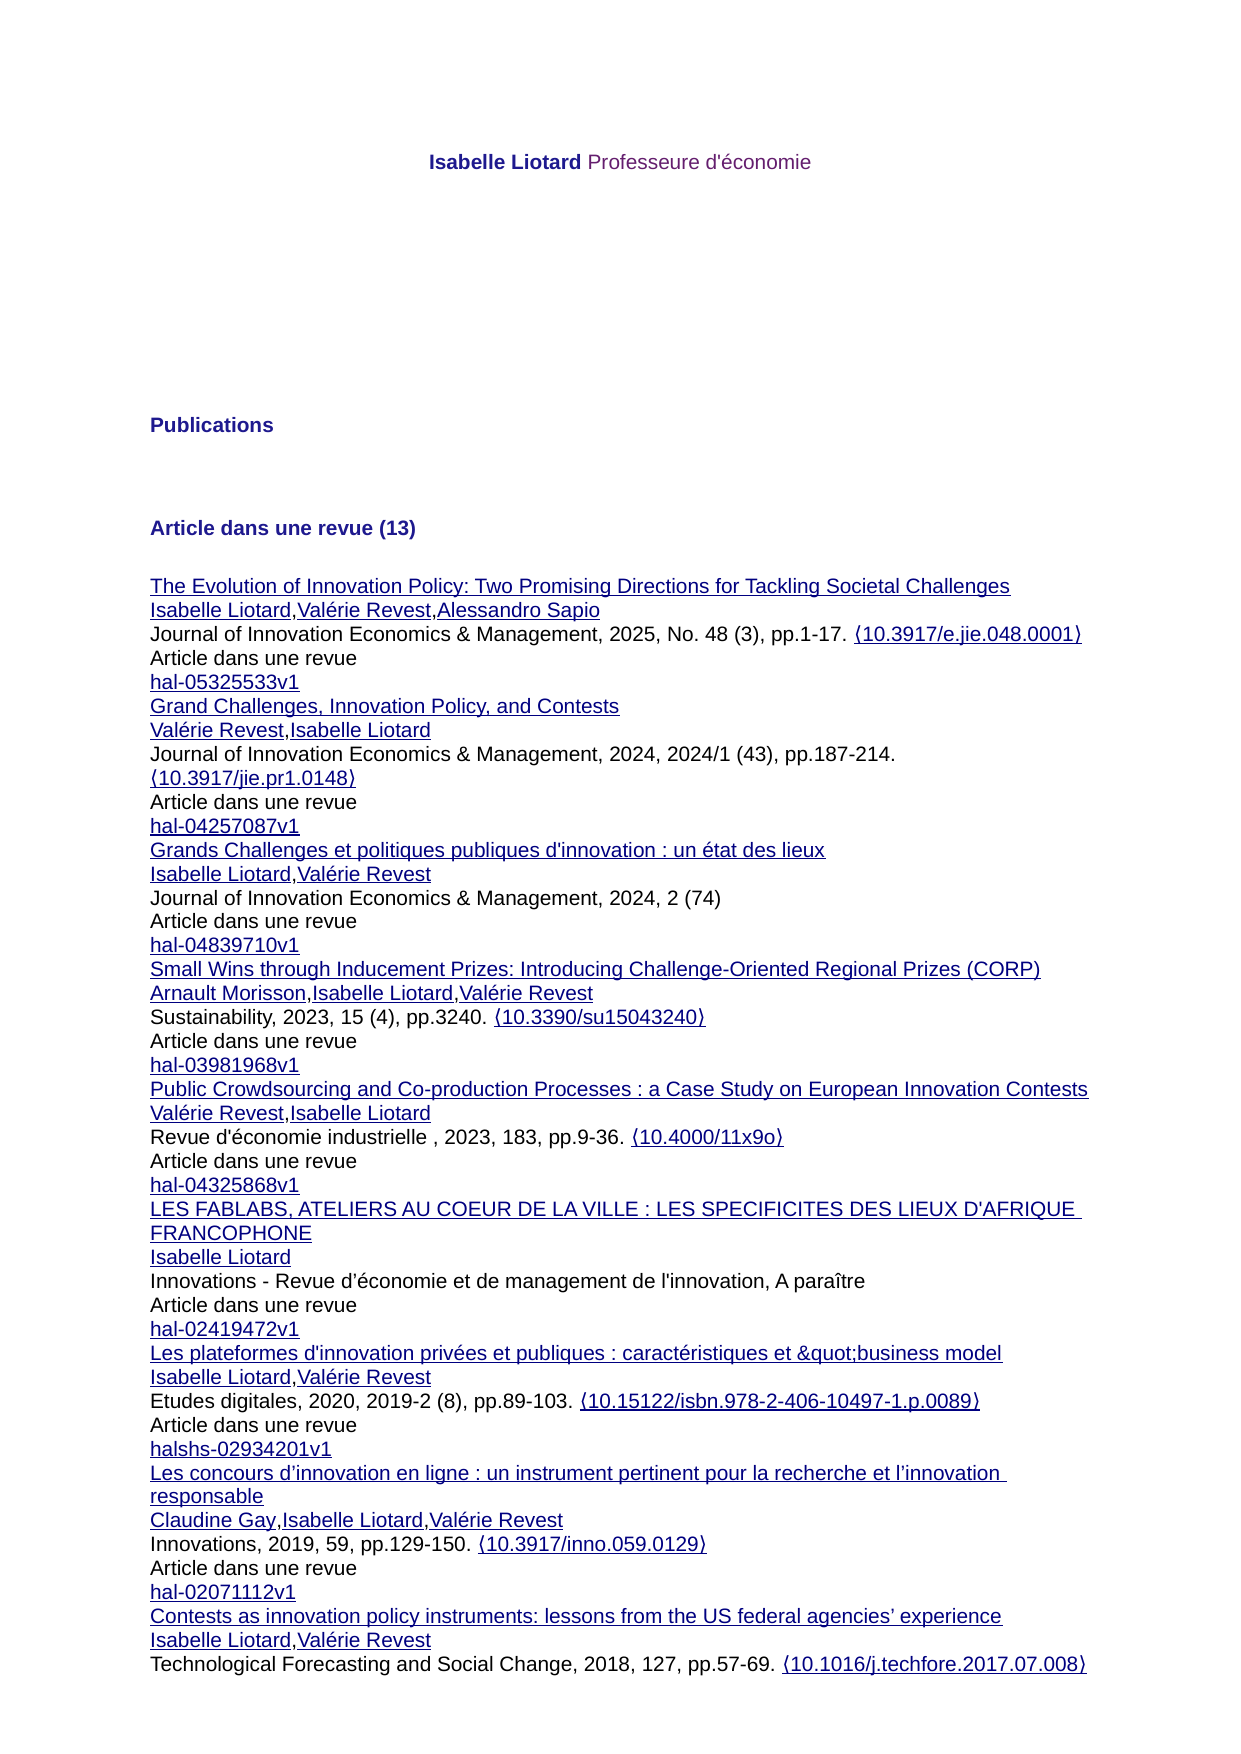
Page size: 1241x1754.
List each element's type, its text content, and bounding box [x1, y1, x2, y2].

table_header The Evolution of Innovation Policy: Two Promising Directions for Tackling Societal Challenges Isabelle Liotard,Valérie Revest,Alessandro Sapio Journal of Innovation Economics & Management, 2025, No. 48 (3), pp.1-17. ⟨10.3917/e.jie.048.0001⟩ Article dans une revue hal-05325533v1 [150, 574, 1090, 694]
table_cell Grands Challenges et politiques publiques d'innovation : un état des lieux Isabelle Liotard,Valérie Revest Journal of Innovation Economics & Management, 2024, 2 (74) Article dans une revue hal-04839710v1 [150, 838, 1090, 957]
table_cell Grand Challenges, Innovation Policy, and Contests Valérie Revest,Isabelle Liotard Journal of Innovation Economics & Management, 2024, 2024/1 (43), pp.187-214. ⟨10.3917/jie.pr1.0148⟩ Article dans une revue hal-04257087v1 [150, 694, 1090, 837]
table_cell Small Wins through Inducement Prizes: Introducing Challenge-Oriented Regional Prizes (CORP) Arnault Morisson,Isabelle Liotard,Valérie Revest Sustainability, 2023, 15 (4), pp.3240. ⟨10.3390/su15043240⟩ Article dans une revue hal-03981968v1 [150, 957, 1090, 1077]
table_cell Les concours d’innovation en ligne : un instrument pertinent pour la recherche et l’innovation responsable Claudine Gay,Isabelle Liotard,Valérie Revest Innovations, 2019, 59, pp.129-150. ⟨10.3917/inno.059.0129⟩ Article dans une revue hal-02071112v1 [150, 1460, 1090, 1604]
table_cell LES FABLABS, ATELIERS AU COEUR DE LA VILLE : LES SPECIFICITES DES LIEUX D'AFRIQUE FRANCOPHONE Isabelle Liotard Innovations - Revue d’économie et de management de l'innovation, A paraître Article dans une revue hal-02419472v1 [150, 1197, 1090, 1341]
table_cell Les plateformes d'innovation privées et publiques : caractéristiques et &quot;business model Isabelle Liotard,Valérie Revest Etudes digitales, 2020, 2019-2 (8), pp.89-103. ⟨10.15122/isbn.978-2-406-10497-1.p.0089⟩ Article dans une revue halshs-02934201v1 [150, 1341, 1090, 1460]
table_cell Contests as innovation policy instruments: lessons from the US federal agencies’ experience Isabelle Liotard,Valérie Revest Technological Forecasting and Social Change, 2018, 127, pp.57-69. ⟨10.1016/j.techfore.2017.07.008⟩ [150, 1604, 1090, 1676]
table_cell Public Crowdsourcing and Co-production Processes : a Case Study on European Innovation Contests Valérie Revest,Isabelle Liotard Revue d'économie industrielle , 2023, 183, pp.9-36. ⟨10.4000/11x9o⟩ Article dans une revue hal-04325868v1 [150, 1077, 1090, 1197]
subtitle Isabelle Liotard Professeure d'économie [150, 150, 1090, 174]
subtitle Article dans une revue (13) [150, 516, 1090, 539]
subtitle Publications [150, 412, 1090, 436]
